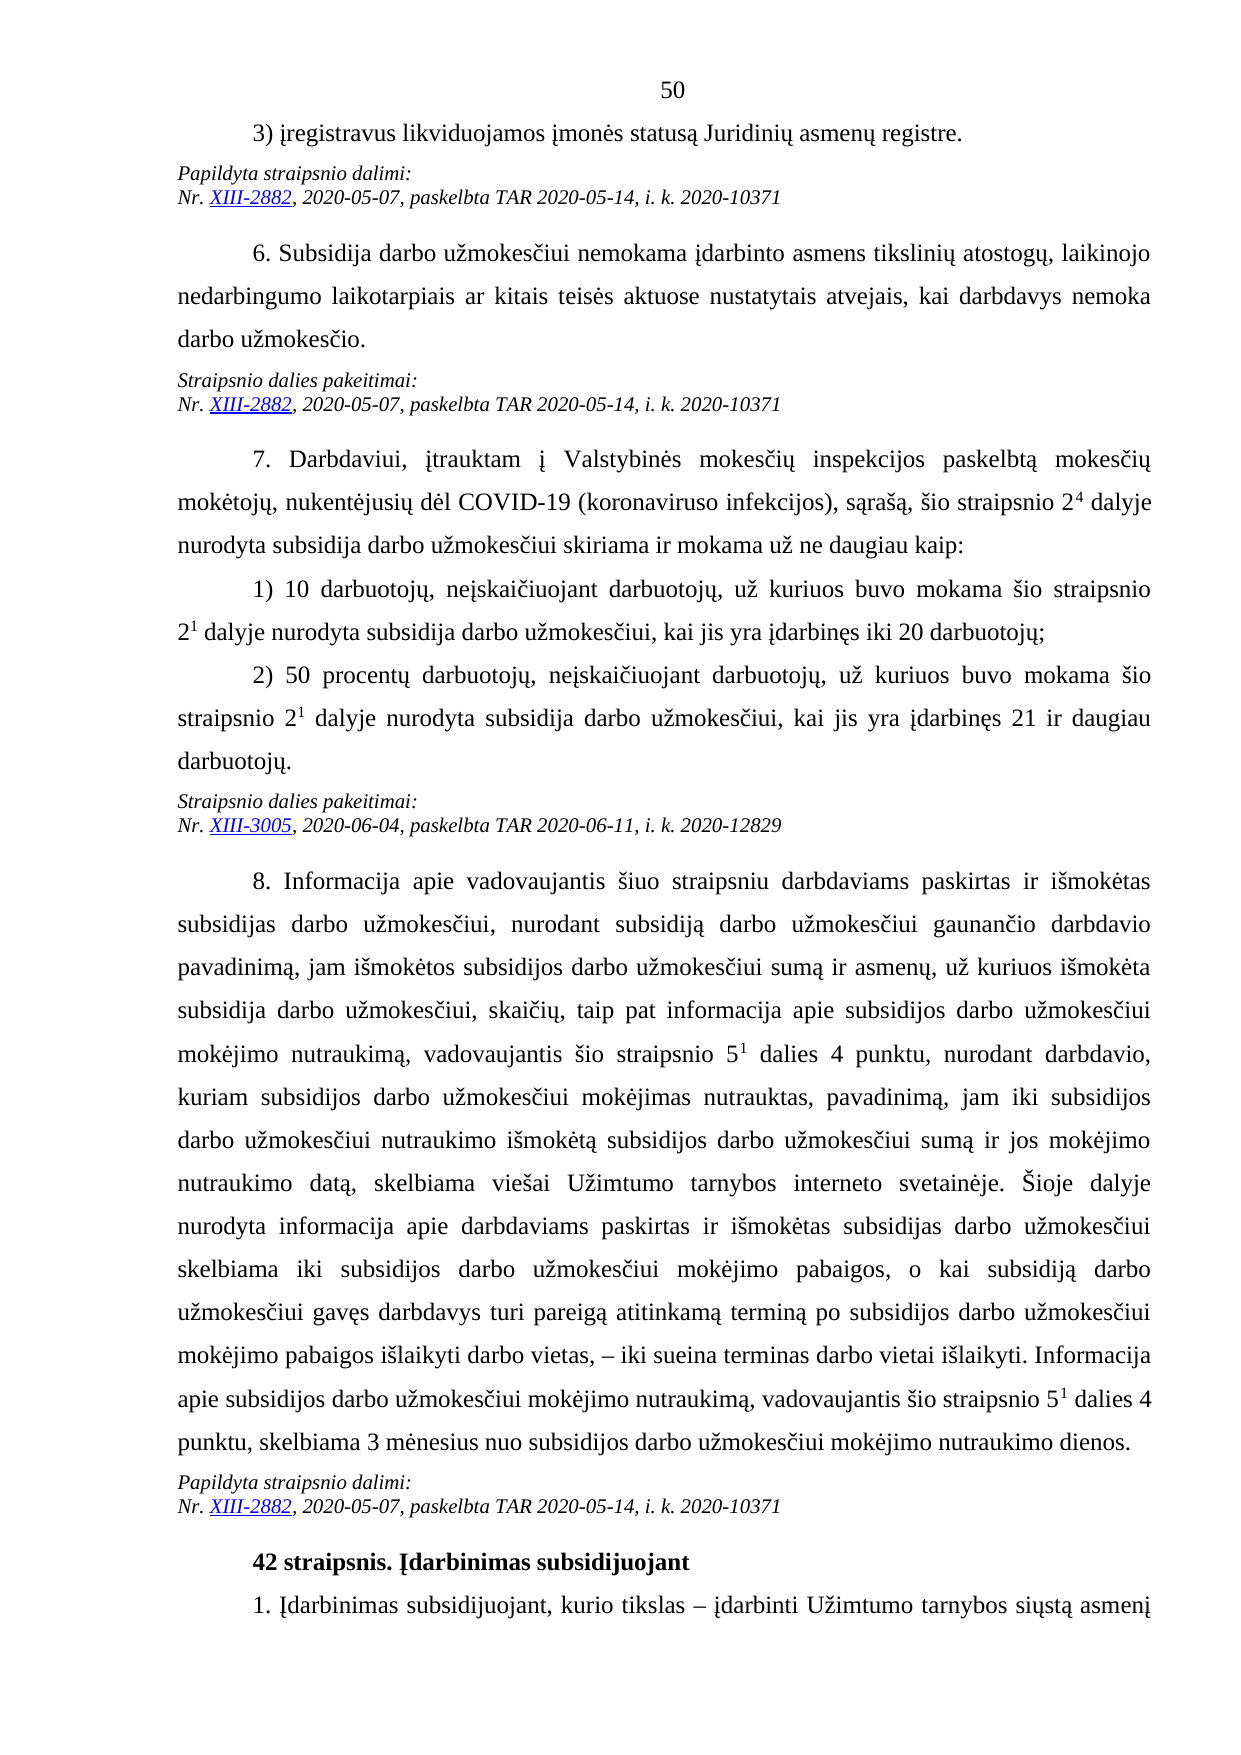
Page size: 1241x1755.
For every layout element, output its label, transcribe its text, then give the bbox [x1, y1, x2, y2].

text Straipsnio dalies pakeitimai: [177, 789, 1152, 813]
text 6. Subsidija darbo užmokesčiui nemokama įdarbinto asmens tikslinių atostogų, laikinojo nedarbingumo laikotarpiais ar kitais teisės aktuose nustatytais atvejais, kai darbdavys nemoka darbo užmokesčio. [177, 238, 1152, 353]
text 8. Informacija apie vadovaujantis šiuo straipsniu darbdaviams paskirtas ir išmokėtas subsidijas darbo užmokesčiui, nurodant subsidiją darbo užmokesčiui gaunančio darbdavio pavadinimą, jam išmokėtos subsidijos darbo užmokesčiui sumą ir asmenų, už kuriuos išmokėta subsidija darbo užmokesčiui, skaičių, taip pat informacija apie subsidijos darbo užmokesčiui mokėjimo nutraukimą, vadovaujantis šio straipsnio 51 dalies 4 punktu, nurodant darbdavio, kuriam subsidijos darbo užmokesčiui mokėjimas nutrauktas, pavadinimą, jam iki subsidijos darbo užmokesčiui nutraukimo išmokėtą subsidijos darbo užmokesčiui sumą ir jos mokėjimo nutraukimo datą, skelbiama viešai Užimtumo tarnybos interneto svetainėje. Šioje dalyje nurodyta informacija apie darbdaviams paskirtas ir išmokėtas subsidijas darbo užmokesčiui skelbiama iki subsidijos darbo užmokesčiui mokėjimo pabaigos, o kai subsidiją darbo užmokesčiui gavęs darbdavys turi pareigą atitinkamą terminą po subsidijos darbo užmokesčiui mokėjimo pabaigos išlaikyti darbo vietas, – iki sueina terminas darbo vietai išlaikyti. Informacija apie subsidijos darbo užmokesčiui mokėjimo nutraukimą, vadovaujantis šio straipsnio 51 dalies 4 punktu, skelbiama 3 mėnesius nuo subsidijos darbo užmokesčiui mokėjimo nutraukimo dienos. [177, 866, 1152, 1456]
text Nr. XIII-2882, 2020-05-07, paskelbta TAR 2020-05-14, i. k. 2020-10371 [177, 185, 1152, 209]
text Papildyta straipsnio dalimi: [177, 161, 1152, 185]
text Nr. XIII-2882, 2020-05-07, paskelbta TAR 2020-05-14, i. k. 2020-10371 [177, 1494, 1152, 1518]
text 2) 50 procentų darbuotojų, neįskaičiuojant darbuotojų, už kuriuos buvo mokama šio straipsnio 21 dalyje nurodyta subsidija darbo užmokesčiui, kai jis yra įdarbinęs 21 ir daugiau darbuotojų. [177, 660, 1152, 775]
text 7. Darbdaviui, įtrauktam į Valstybinės mokesčių inspekcijos paskelbtą mokesčių mokėtojų, nukentėjusių dėl COVID-19 (koronaviruso infekcijos), sąrašą, šio straipsnio 24 dalyje nurodyta subsidija darbo užmokesčiui skiriama ir mokama už ne daugiau kaip: [177, 444, 1152, 559]
text Straipsnio dalies pakeitimai: [177, 367, 1152, 392]
text 3) įregistravus likviduojamos įmonės statusą Juridinių asmenų registre. [177, 118, 1152, 147]
text Nr. XIII-3005, 2020-06-04, paskelbta TAR 2020-06-11, i. k. 2020-12829 [177, 813, 1152, 837]
text 1. Įdarbinimas subsidijuojant, kurio tikslas – įdarbinti Užimtumo tarnybos siųstą asmenį [177, 1590, 1152, 1619]
text 1) 10 darbuotojų, neįskaičiuojant darbuotojų, už kuriuos buvo mokama šio straipsnio 21 dalyje nurodyta subsidija darbo užmokesčiui, kai jis yra įdarbinęs iki 20 darbuotojų; [177, 574, 1152, 646]
text 42 straipsnis. Įdarbinimas subsidijuojant [177, 1547, 1152, 1576]
text Nr. XIII-2882, 2020-05-07, paskelbta TAR 2020-05-14, i. k. 2020-10371 [177, 392, 1152, 416]
text Papildyta straipsnio dalimi: [177, 1470, 1152, 1494]
